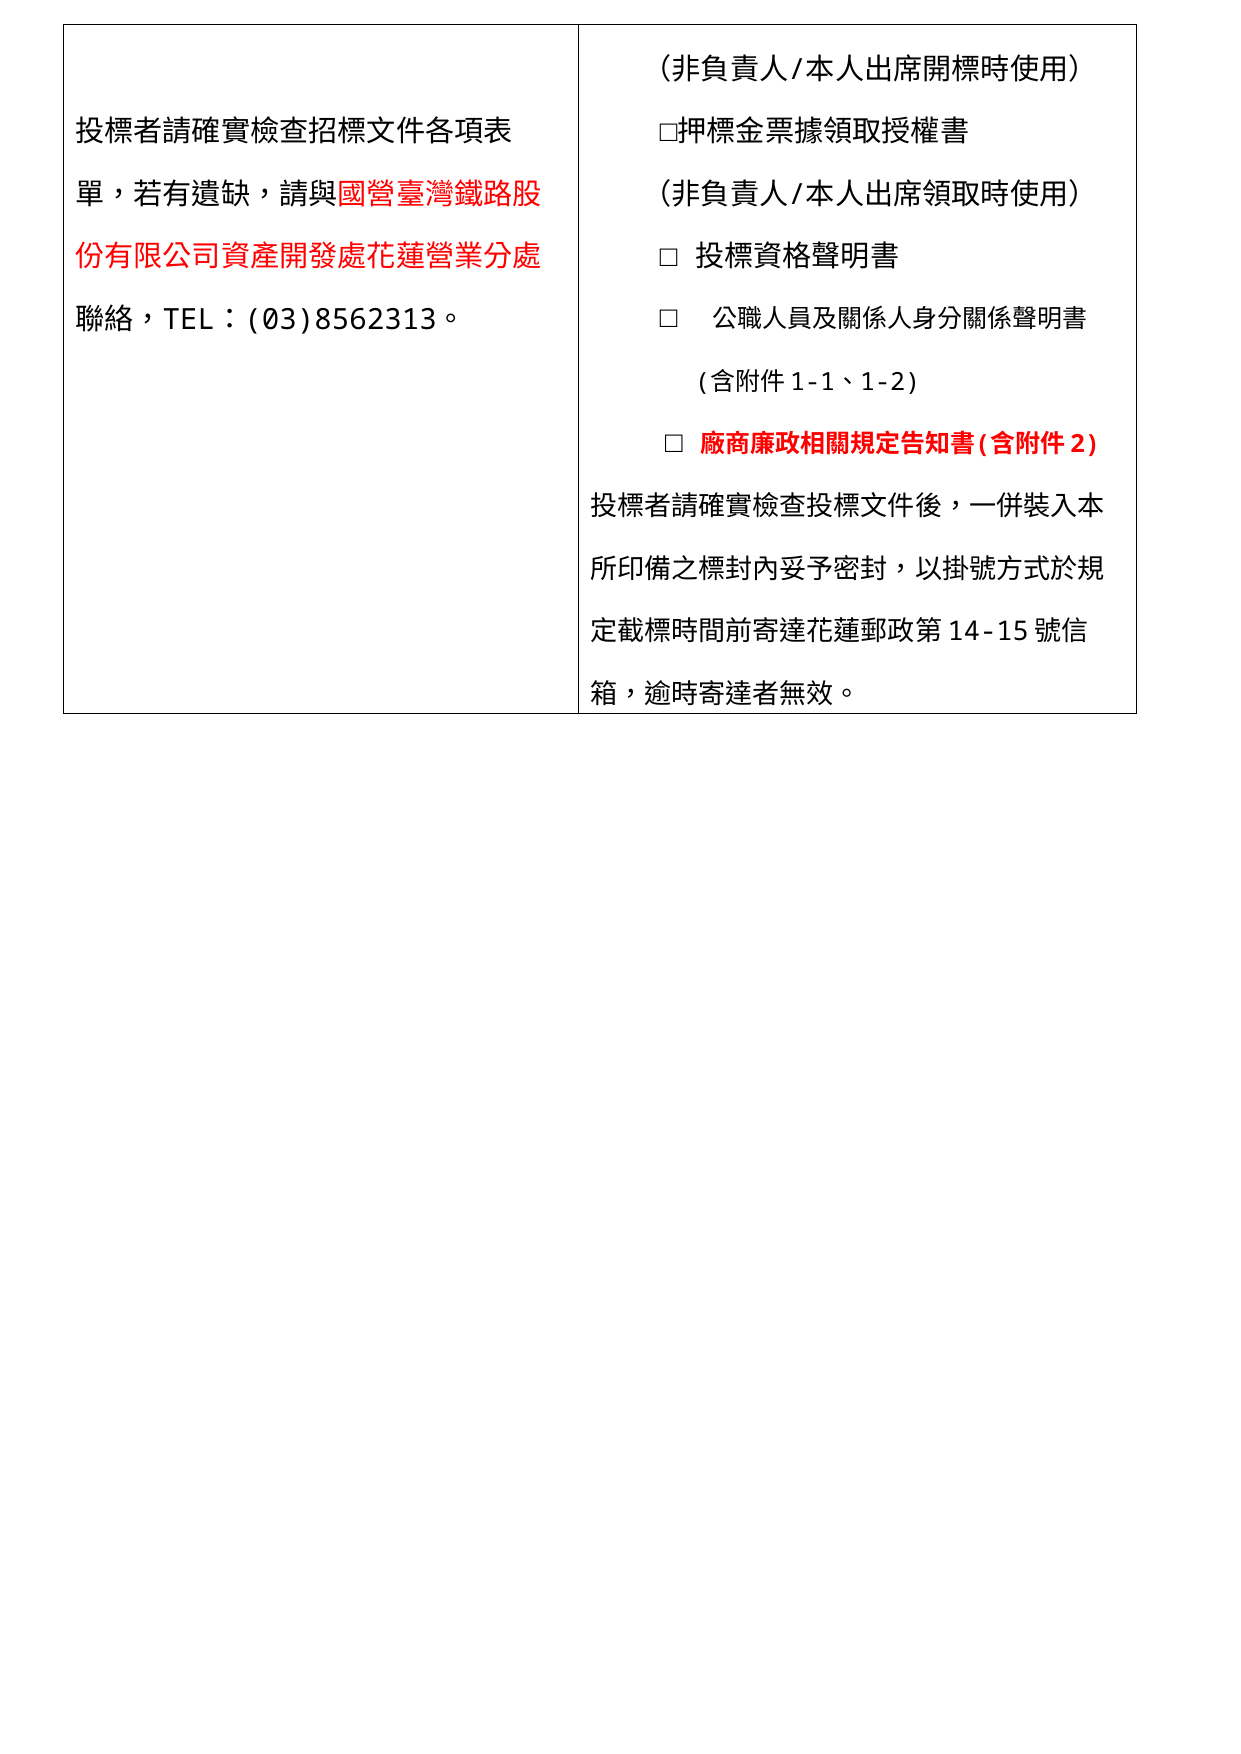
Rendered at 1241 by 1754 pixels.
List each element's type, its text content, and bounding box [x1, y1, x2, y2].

table_header 投標者請確實檢查招標文件各項表單，若有遺缺，請與國營臺灣鐵路股份有限公司資產開發處花蓮營業分處聯絡，TEL：(03)8562313。 [64, 25, 578, 712]
table_header （非負責人/本人出席開標時使用） □押標金票據領取授權書 （非負責人/本人出席領取時使用） □ 投標資格聲明書 □ 公職人員及關係人身分關係聲明書(含附件1-1、1-2) □ 廠商廉政相關規定告知書(含附件2) 投標者請確實檢查投標文件後，一併裝入本所印備之標封內妥予密封，以掛號方式於規定截標時間前寄達花蓮郵政第14-15號信箱，逾時寄達者無效。 [579, 25, 1136, 712]
